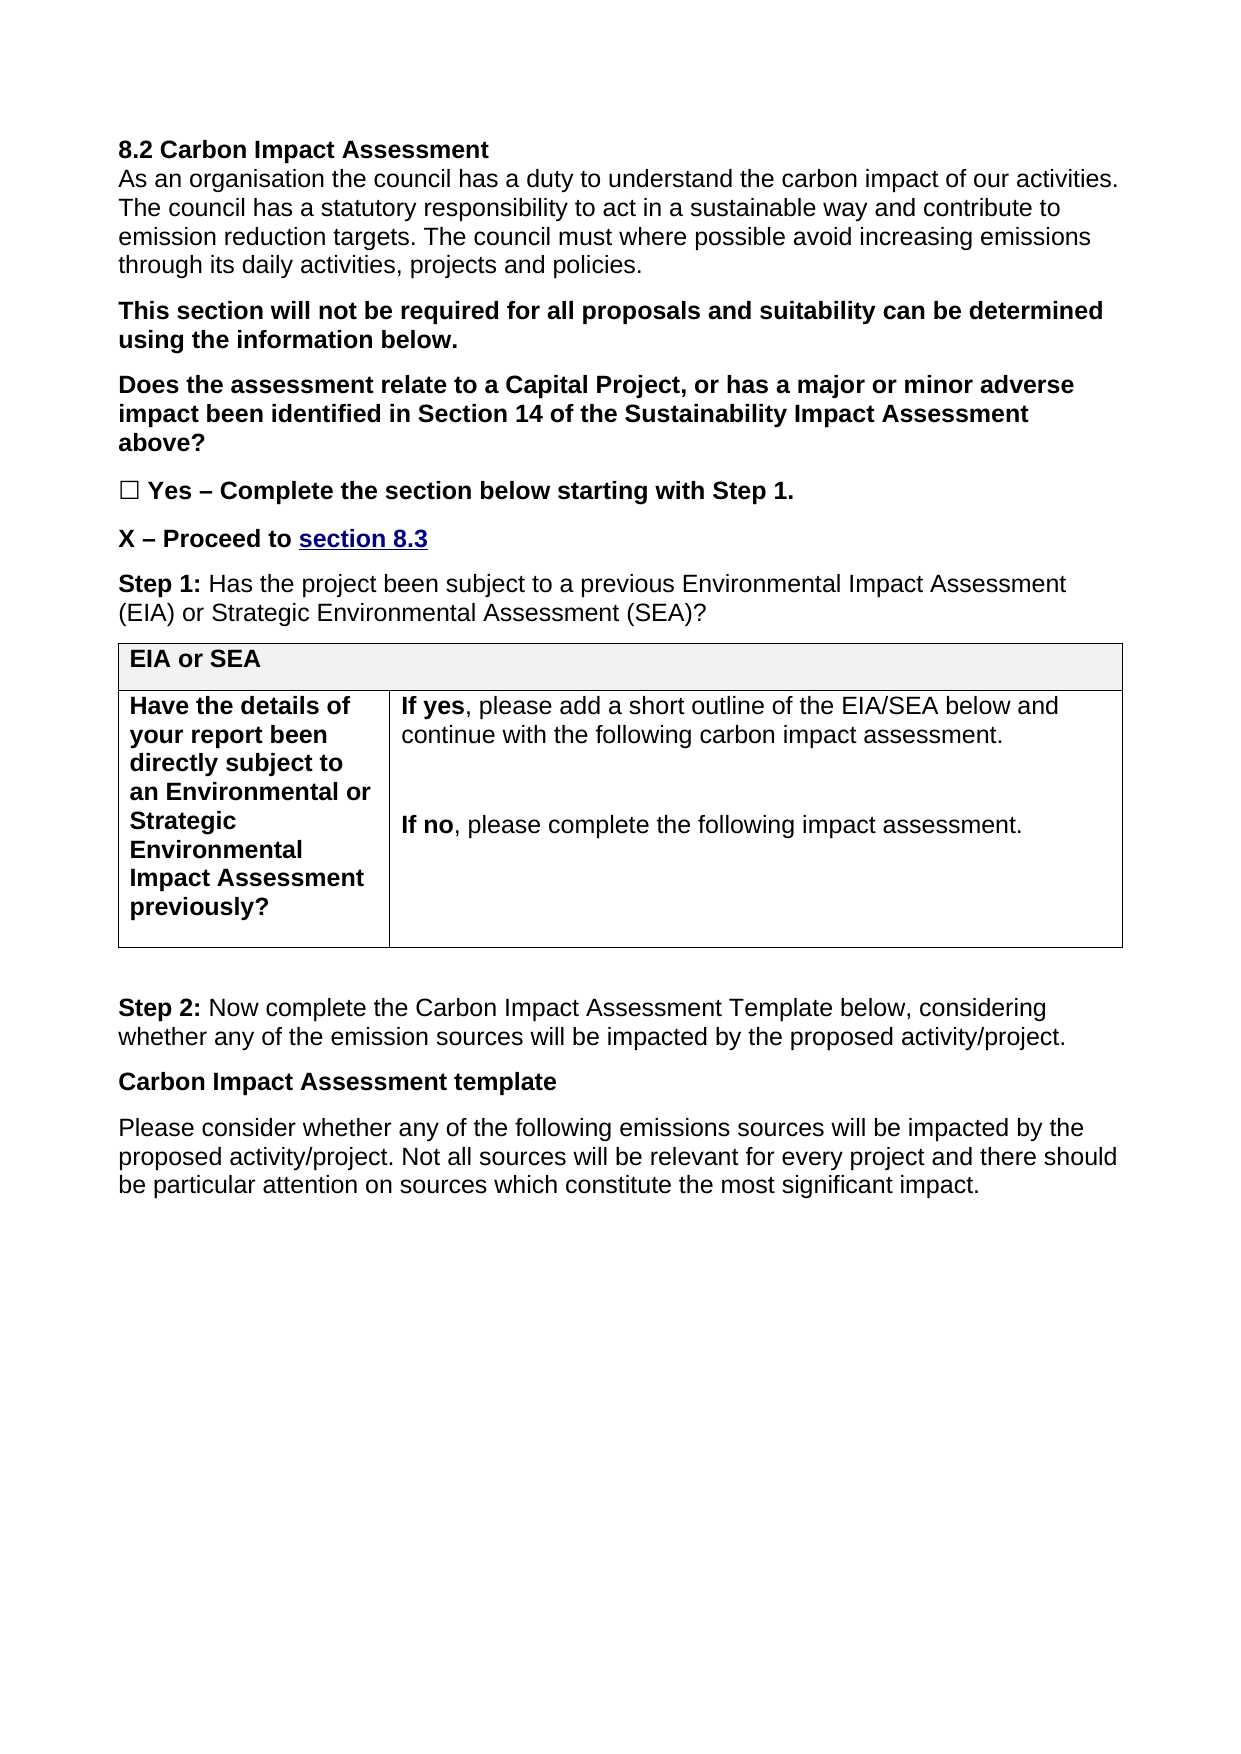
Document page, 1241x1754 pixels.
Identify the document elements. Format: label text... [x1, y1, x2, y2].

table_cell Have the details of your report been directly subject to an Environmental or Strategic Environmental Impact Assessment previously? [119, 691, 389, 947]
text ☐ Yes – Complete the section below starting with Step 1. [118, 473, 1122, 507]
table_header EIA or SEA [119, 644, 1122, 690]
text X – Proceed to section 8.3 [118, 524, 1122, 552]
text Step 1: Has the project been subject to a previous Environmental Impact Assessment (EIA) or Strategic Environmental Assessment (SEA)? [118, 569, 1122, 627]
text Does the assessment relate to a Capital Project, or has a major or minor adverse impact been identified in Section 14 of the Sustainability Impact Assessment above? [118, 370, 1122, 456]
text Carbon Impact Assessment template [118, 1067, 1122, 1096]
subtitle 8.2 Carbon Impact Assessment [118, 136, 1122, 164]
text As an organisation the council has a duty to understand the carbon impact of our activities. The council has a statutory responsibility to act in a sustainable way and contribute to emission reduction targets. The council must where possible avoid increasing emissions through its daily activities, projects and policies. [118, 164, 1122, 279]
text Please consider whether any of the following emissions sources will be impacted by the proposed activity/project. Not all sources will be relevant for every project and there should be particular attention on sources which constitute the most significant impact. [118, 1113, 1122, 1199]
text This section will not be required for all proposals and suitability can be determined using the information below. [118, 296, 1122, 353]
table_cell If yes, please add a short outline of the EIA/SEA below and continue with the following carbon impact assessment. If no, please complete the following impact assessment. [390, 691, 1122, 947]
text Step 2: Now complete the Carbon Impact Assessment Template below, considering whether any of the emission sources will be impacted by the proposed activity/project. [118, 993, 1122, 1051]
